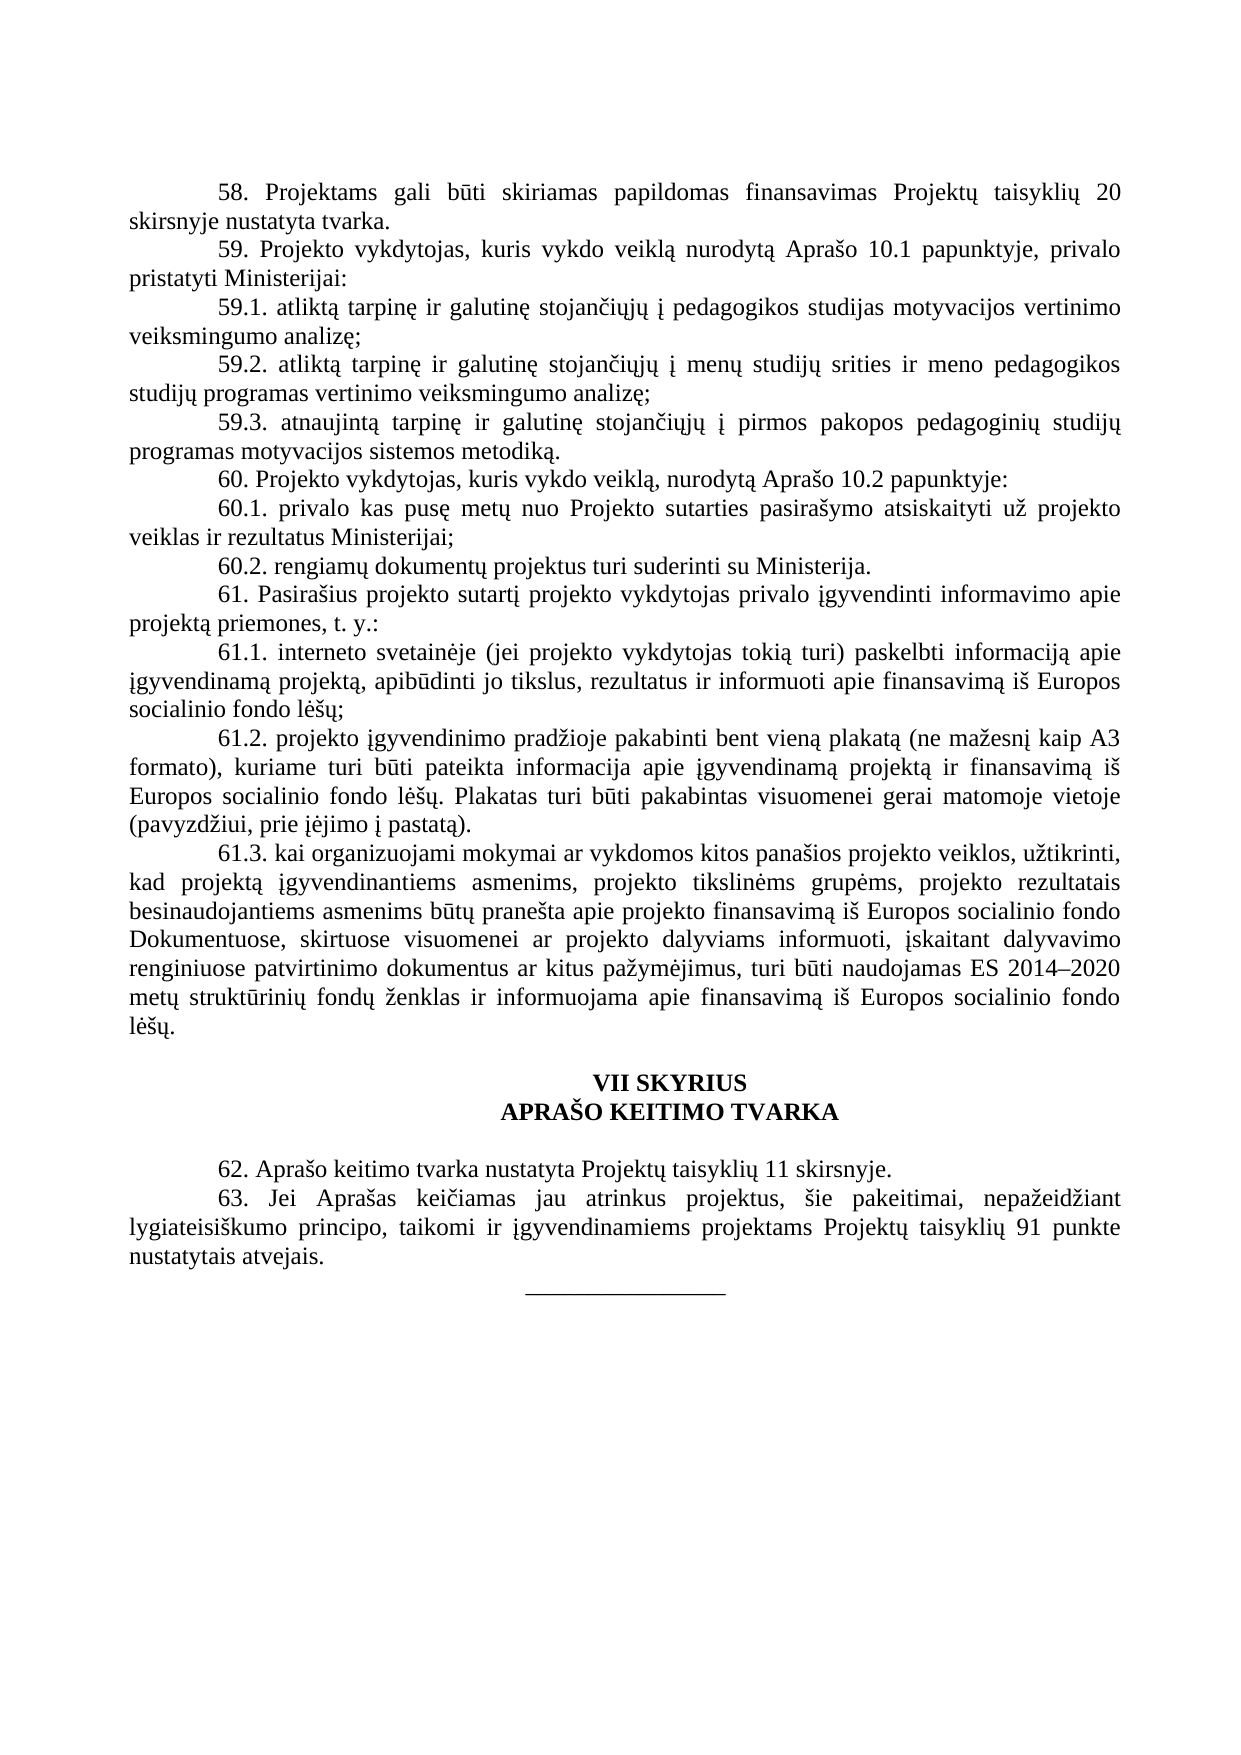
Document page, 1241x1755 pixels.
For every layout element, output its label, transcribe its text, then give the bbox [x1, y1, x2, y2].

text 59.3. atnaujintą tarpinę ir galutinę stojančiųjų į pirmos pakopos pedagoginių studijų programas motyvacijos sistemos metodiką. [129, 407, 1122, 464]
text 59.1. atliktą tarpinę ir galutinę stojančiųjų į pedagogikos studijas motyvacijos vertinimo veiksmingumo analizę; [129, 292, 1122, 349]
text 61.3. kai organizuojami mokymai ar vykdomos kitos panašios projekto veiklos, užtikrinti, kad projektą įgyvendinantiems asmenims, projekto tikslinėms grupėms, projekto rezultatais besinaudojantiems asmenims būtų pranešta apie projekto finansavimą iš Europos socialinio fondo Dokumentuose, skirtuose visuomenei ar projekto dalyviams informuoti, įskaitant dalyvavimo renginiuose patvirtinimo dokumentus ar kitus pažymėjimus, turi būti naudojamas ES 2014–2020 metų struktūrinių fondų ženklas ir informuojama apie finansavimą iš Europos socialinio fondo lėšų. [129, 838, 1122, 1039]
text 61. Pasirašius projekto sutartį projekto vykdytojas privalo įgyvendinti informavimo apie projektą priemones, t. y.: [129, 579, 1122, 637]
text 61.1. interneto svetainėje (jei projekto vykdytojas tokią turi) paskelbti informaciją apie įgyvendinamą projektą, apibūdinti jo tikslus, rezultatus ir informuoti apie finansavimą iš Europos socialinio fondo lėšų; [129, 637, 1122, 723]
text APRAŠO KEITIMO TVARKA [129, 1097, 1122, 1126]
text 59.2. atliktą tarpinę ir galutinę stojančiųjų į menų studijų srities ir meno pedagogikos studijų programas vertinimo veiksmingumo analizę; [129, 349, 1122, 407]
text VII SKYRIUS [129, 1068, 1122, 1097]
text 60.1. privalo kas pusę metų nuo Projekto sutarties pasirašymo atsiskaityti už projekto veiklas ir rezultatus Ministerijai; [129, 493, 1122, 551]
text 60.2. rengiamų dokumentų projektus turi suderinti su Ministerija. [129, 551, 1122, 579]
text 61.2. projekto įgyvendinimo pradžioje pakabinti bent vieną plakatą (ne mažesnį kaip A3 formato), kuriame turi būti pateikta informacija apie įgyvendinamą projektą ir finansavimą iš Europos socialinio fondo lėšų. Plakatas turi būti pakabintas visuomenei gerai matomoje vietoje (pavyzdžiui, prie įėjimo į pastatą). [129, 723, 1122, 838]
text 62. Aprašo keitimo tvarka nustatyta Projektų taisyklių 11 skirsnyje. [129, 1154, 1122, 1183]
text 63. Jei Aprašas keičiamas jau atrinkus projektus, šie pakeitimai, nepažeidžiant lygiateisiškumo principo, taikomi ir įgyvendinamiems projektams Projektų taisyklių 91 punkte nustatytais atvejais. [129, 1183, 1122, 1269]
text 59. Projekto vykdytojas, kuris vykdo veiklą nurodytą Aprašo 10.1 papunktyje, privalo pristatyti Ministerijai: [129, 234, 1122, 292]
text ________________ [129, 1269, 1122, 1298]
text 58. Projektams gali būti skiriamas papildomas finansavimas Projektų taisyklių 20 skirsnyje nustatyta tvarka. [129, 177, 1122, 234]
text 60. Projekto vykdytojas, kuris vykdo veiklą, nurodytą Aprašo 10.2 papunktyje: [129, 464, 1122, 493]
